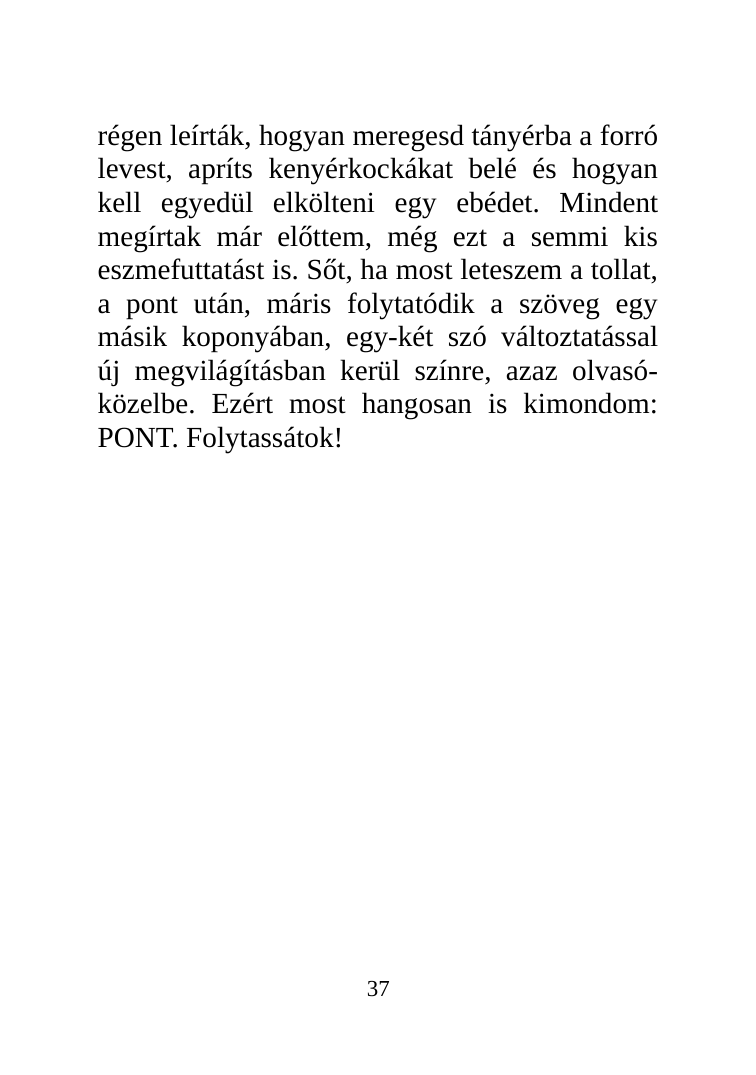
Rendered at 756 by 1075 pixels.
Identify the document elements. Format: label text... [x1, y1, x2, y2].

text régen leírták, hogyan meregesd tányérba a forró levest, apríts kenyérkockákat belé és hogyan kell egyedül elkölteni egy ebédet. Mindent megírtak már előttem, még ezt a semmi kis eszmefuttatást is. Sőt, ha most leteszem a tollat, a pont után, máris folytatódik a szöveg egy másik koponyában, egy-két szó változtatással új megvilágításban kerül színre, azaz olvasó-közelbe. Ezért most hangosan is kimondom: PONT. Folytassátok! [97, 118, 658, 453]
